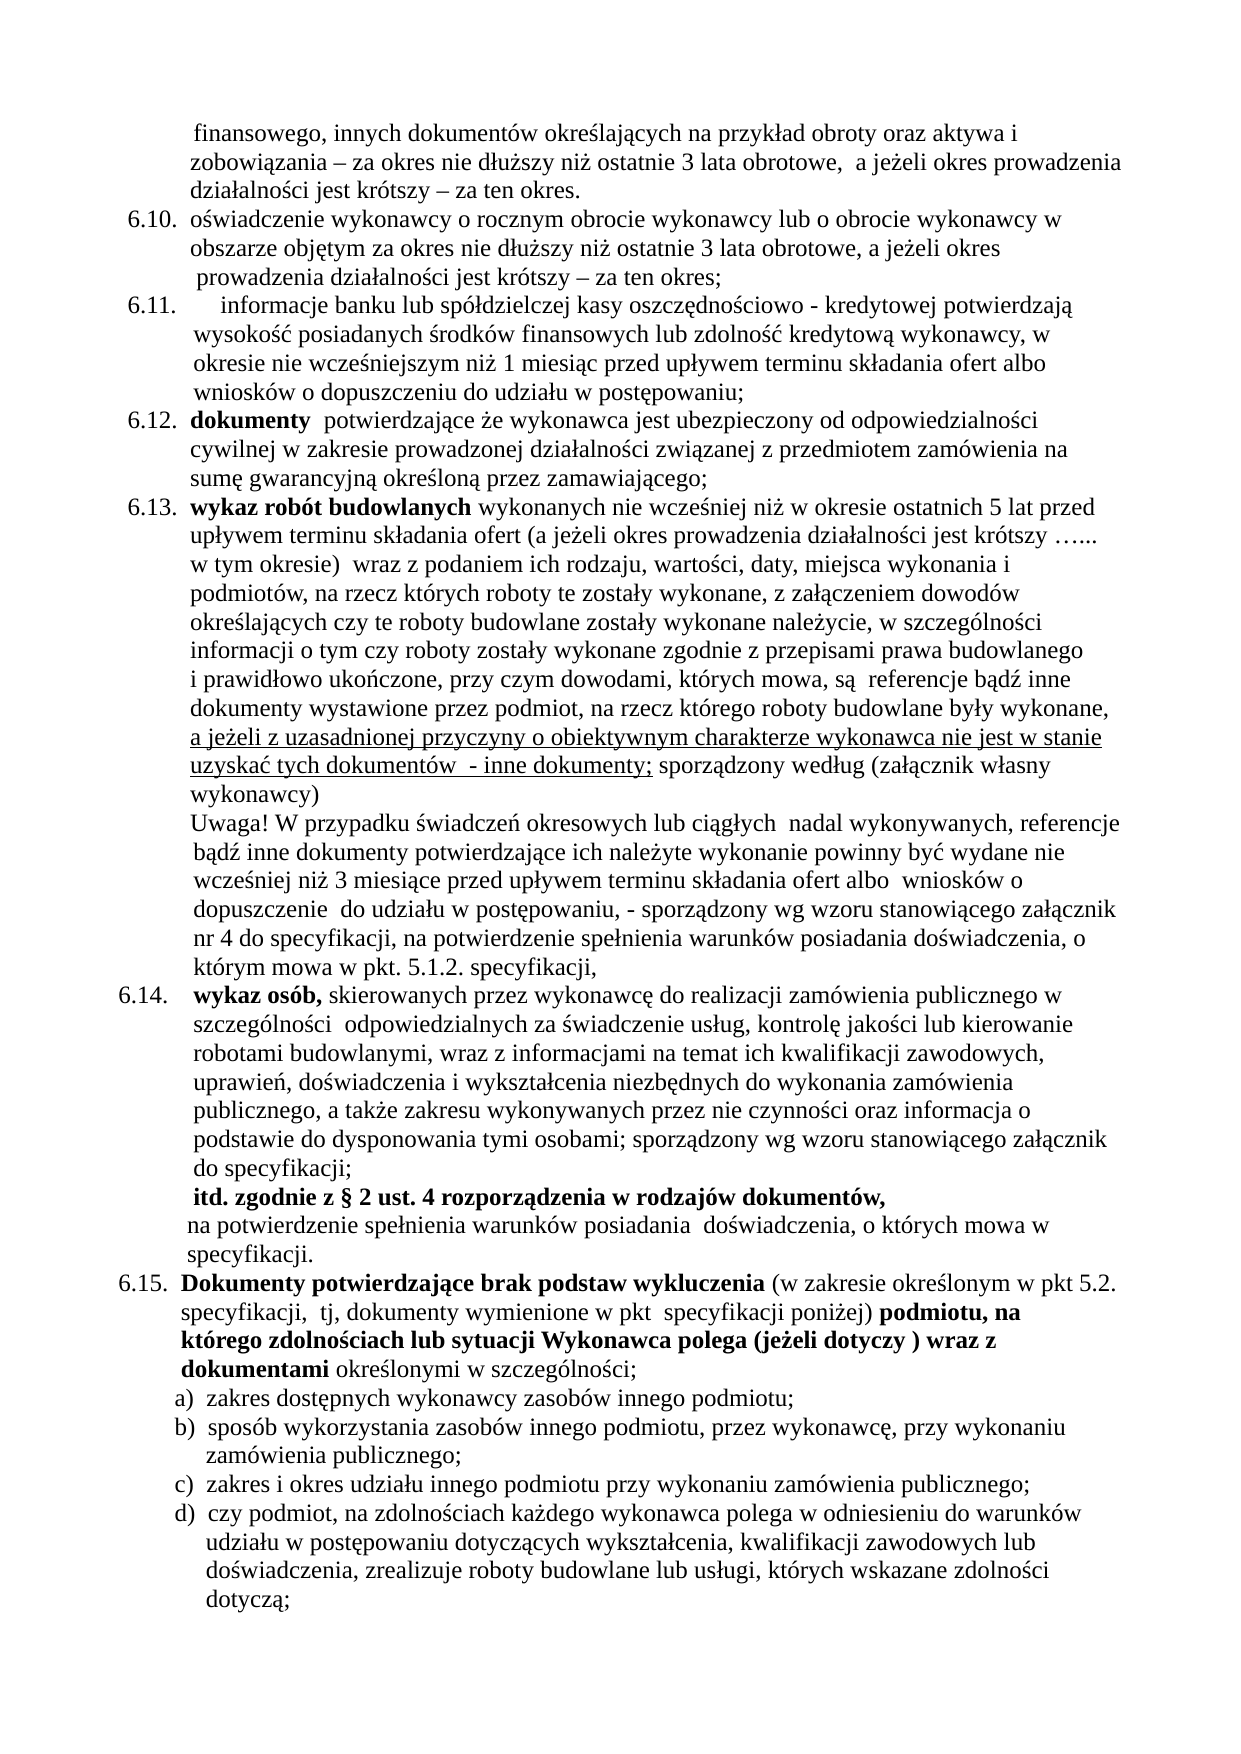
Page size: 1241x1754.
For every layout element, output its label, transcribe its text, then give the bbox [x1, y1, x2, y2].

text na potwierdzenie spełnienia warunków posiadania doświadczenia, o których mowa w [118, 1211, 1122, 1239]
text specyfikacji. [118, 1239, 1122, 1268]
text 6.12. dokumenty potwierdzające że wykonawca jest ubezpieczony od odpowiedzialności [127, 406, 1122, 434]
text 6.14. wykaz osób, skierowanych przez wykonawcę do realizacji zamówienia publicznego w [118, 981, 1122, 1009]
text doświadczenia, zrealizuje roboty budowlane lub usługi, których wskazane zdolności [118, 1556, 1122, 1584]
text wniosków o dopuszczeniu do udziału w postępowaniu; [118, 377, 1122, 406]
text finansowego, innych dokumentów określających na przykład obroty oraz aktywa i [118, 118, 1122, 147]
text upływem terminu składania ofert (a jeżeli okres prowadzenia działalności jest krótszy …... [127, 521, 1122, 549]
text 6.15. Dokumenty potwierdzające brak podstaw wykluczenia (w zakresie określonym w pkt 5.2. [118, 1268, 1122, 1297]
text którym mowa w pkt. 5.1.2. specyfikacji, [118, 952, 1122, 981]
text 6.10. oświadczenie wykonawcy o rocznym obrocie wykonawcy lub o obrocie wykonawcy w [127, 204, 1122, 233]
text Uwaga! W przypadku świadczeń okresowych lub ciągłych nadal wykonywanych, referencje [127, 808, 1122, 837]
text itd. zgodnie z § 2 ust. 4 rozporządzenia w rodzajów dokumentów, [118, 1182, 1122, 1211]
text do specyfikacji; [118, 1153, 1122, 1182]
text uprawień, doświadczenia i wykształcenia niezbędnych do wykonania zamówienia [118, 1067, 1122, 1096]
text informacji o tym czy roboty zostały wykonane zgodnie z przepisami prawa budowlanego [127, 636, 1122, 664]
text zamówienia publicznego; [118, 1441, 1122, 1469]
text podmiotów, na rzecz których roboty te zostały wykonane, z załączeniem dowodów [127, 578, 1122, 607]
text 6.13. wykaz robót budowlanych wykonanych nie wcześniej niż w okresie ostatnich 5 lat przed [127, 492, 1122, 521]
list informacje banku lub spółdzielczej kasy oszczędnościowo - kredytowej potwierdzają [127, 291, 1122, 319]
text uzyskać tych dokumentów - inne dokumenty; sporządzony według (załącznik własny [127, 751, 1122, 779]
text wykonawcy) [127, 779, 1122, 808]
text nr 4 do specyfikacji, na potwierdzenie spełnienia warunków posiadania doświadczenia, o [118, 923, 1122, 952]
text b) sposób wykorzystania zasobów innego podmiotu, przez wykonawcę, przy wykonaniu [118, 1412, 1122, 1441]
text szczególności odpowiedzialnych za świadczenie usług, kontrolę jakości lub kierowanie [118, 1009, 1122, 1038]
text dotyczą; [118, 1584, 1122, 1613]
text zobowiązania – za okres nie dłuższy niż ostatnie 3 lata obrotowe, a jeżeli okres prowadzenia [127, 147, 1122, 176]
text robotami budowlanymi, wraz z informacjami na temat ich kwalifikacji zawodowych, [118, 1038, 1122, 1067]
text udziału w postępowaniu dotyczących wykształcenia, kwalifikacji zawodowych lub [118, 1527, 1122, 1556]
text publicznego, a także zakresu wykonywanych przez nie czynności oraz informacja o [118, 1096, 1122, 1124]
text i prawidłowo ukończone, przy czym dowodami, których mowa, są referencje bądź inne [127, 664, 1122, 693]
text bądź inne dokumenty potwierdzające ich należyte wykonanie powinny być wydane nie [118, 837, 1122, 866]
text a jeżeli z uzasadnionej przyczyny o obiektywnym charakterze wykonawca nie jest w stanie [127, 722, 1122, 751]
text dopuszczenie do udziału w postępowaniu, - sporządzony wg wzoru stanowiącego załącznik [118, 894, 1122, 923]
text obszarze objętym za okres nie dłuższy niż ostatnie 3 lata obrotowe, a jeżeli okres [127, 233, 1122, 262]
text określających czy te roboty budowlane zostały wykonane należycie, w szczególności [127, 607, 1122, 636]
text dokumenty wystawione przez podmiot, na rzecz którego roboty budowlane były wykonane, [127, 693, 1122, 722]
text prowadzenia działalności jest krótszy – za ten okres; [127, 262, 1122, 291]
text specyfikacji, tj, dokumenty wymienione w pkt specyfikacji poniżej) podmiotu, na [118, 1297, 1122, 1326]
text w tym okresie) wraz z podaniem ich rodzaju, wartości, daty, miejsca wykonania i [127, 549, 1122, 578]
text którego zdolnościach lub sytuacji Wykonawca polega (jeżeli dotyczy ) wraz z [118, 1326, 1122, 1354]
text wysokość posiadanych środków finansowych lub zdolność kredytową wykonawcy, w [118, 319, 1122, 348]
text wcześniej niż 3 miesiące przed upływem terminu składania ofert albo wniosków o [118, 866, 1122, 894]
text działalności jest krótszy – za ten okres. [127, 176, 1122, 204]
text okresie nie wcześniejszym niż 1 miesiąc przed upływem terminu składania ofert albo [118, 348, 1122, 377]
text cywilnej w zakresie prowadzonej działalności związanej z przedmiotem zamówienia na [127, 434, 1122, 463]
text podstawie do dysponowania tymi osobami; sporządzony wg wzoru stanowiącego załącznik [118, 1124, 1122, 1153]
text a) zakres dostępnych wykonawcy zasobów innego podmiotu; [118, 1383, 1122, 1412]
text d) czy podmiot, na zdolnościach każdego wykonawca polega w odniesieniu do warunków [118, 1498, 1122, 1527]
text sumę gwarancyjną określoną przez zamawiającego; [127, 463, 1122, 492]
text c) zakres i okres udziału innego podmiotu przy wykonaniu zamówienia publicznego; [118, 1469, 1122, 1498]
text dokumentami określonymi w szczególności; [118, 1354, 1122, 1383]
